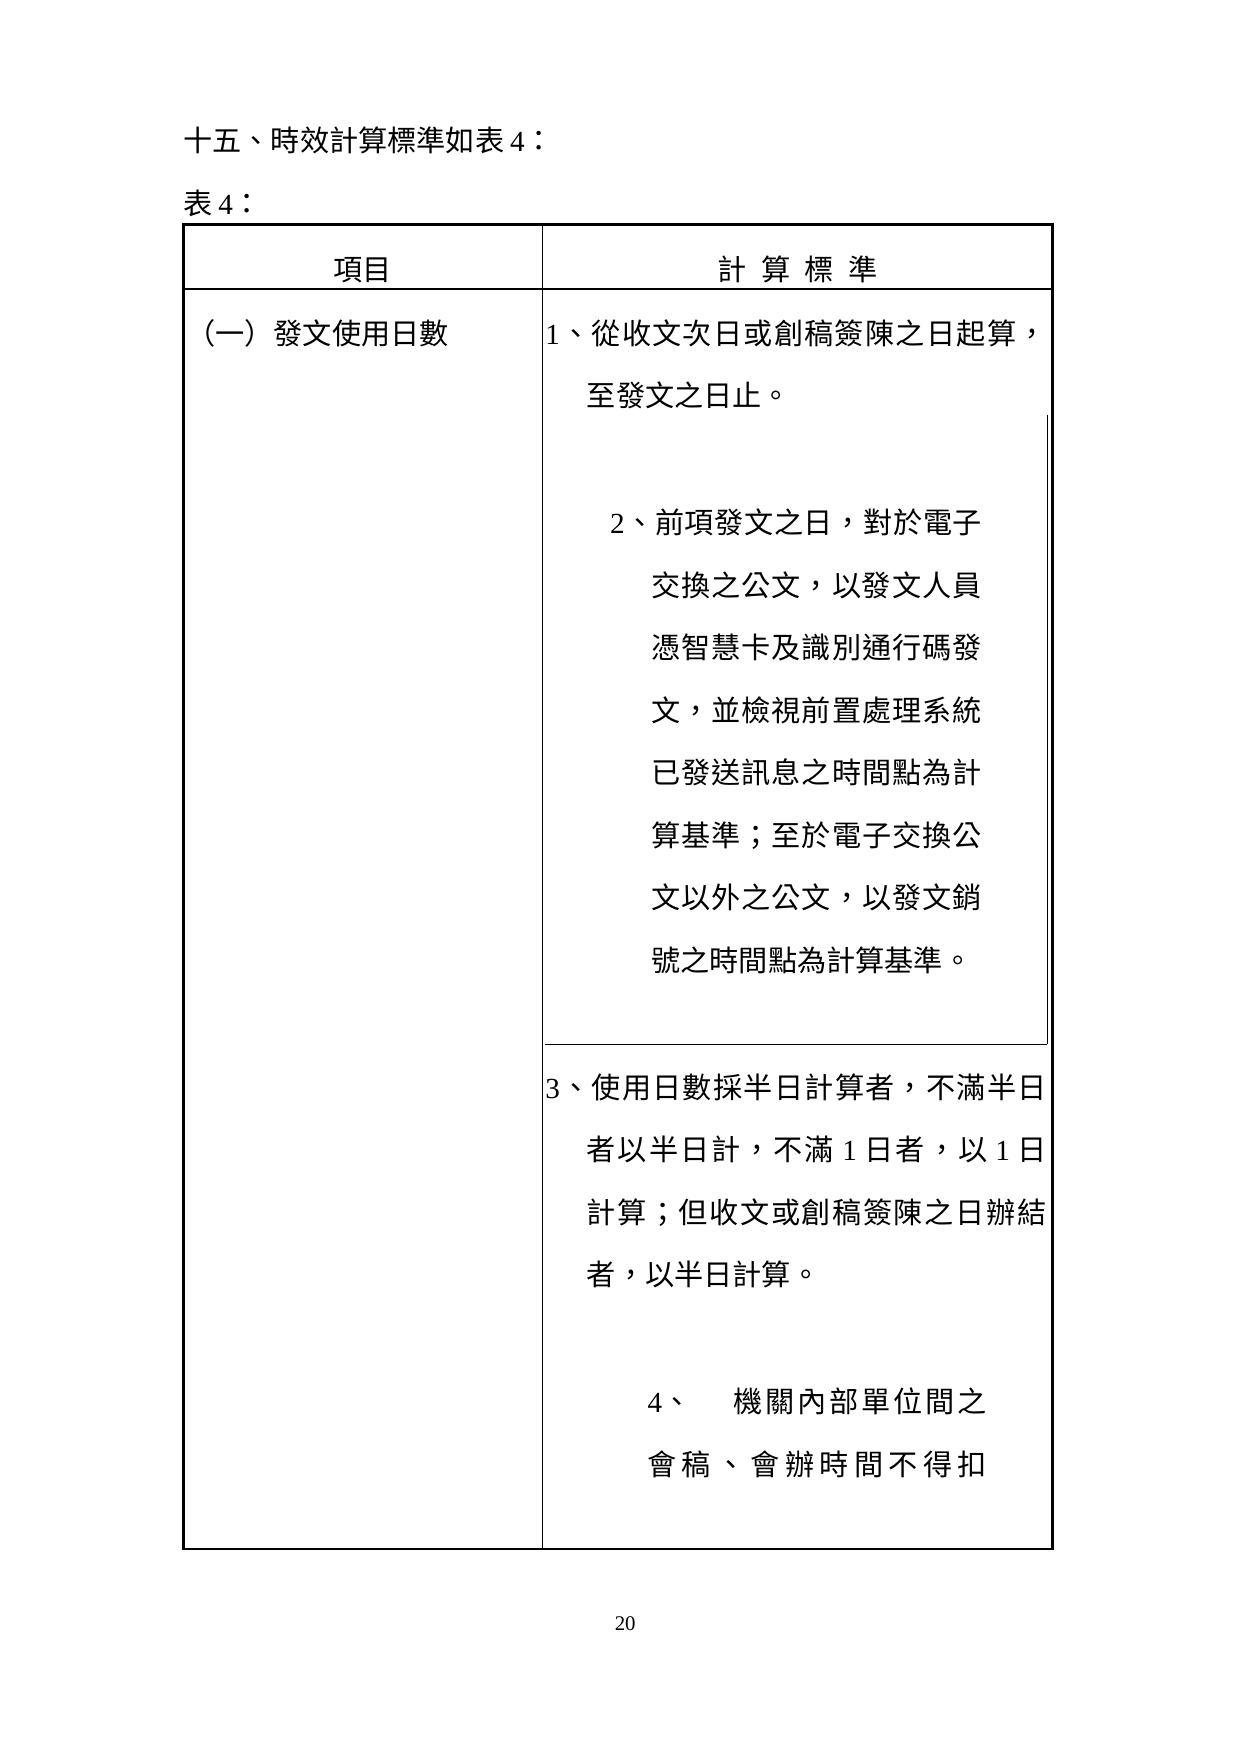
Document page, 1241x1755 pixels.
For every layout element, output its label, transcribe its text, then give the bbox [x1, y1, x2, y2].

table_header 計 算 標 準 [543, 226, 1051, 288]
text 十五、時效計算標準如表4： [183, 97, 1087, 160]
table_cell （一）發文使用日數 [185, 290, 542, 1548]
text 表4： [183, 160, 1087, 222]
table_header 項目 [185, 226, 542, 288]
table_cell 1、從收文次日或創稿簽陳之日起算，至發文之日止。 2、前項發文之日，對於電子交換之公文，以發文人員憑智慧卡及識別通行碼發文，並檢視前置處理系統已發送訊息之時間點為計算基準；至於電子交換公文以外之公文，以發文銷號之時間點為計算基準。 3、使用日數採半日計算者，不滿半日者以半日計，不滿1日者，以1日計算；但收文或創稿簽陳之日辦結者，以半日計算。 機關內部單位間之會稿、會辦時間不得扣 [543, 290, 1051, 1548]
